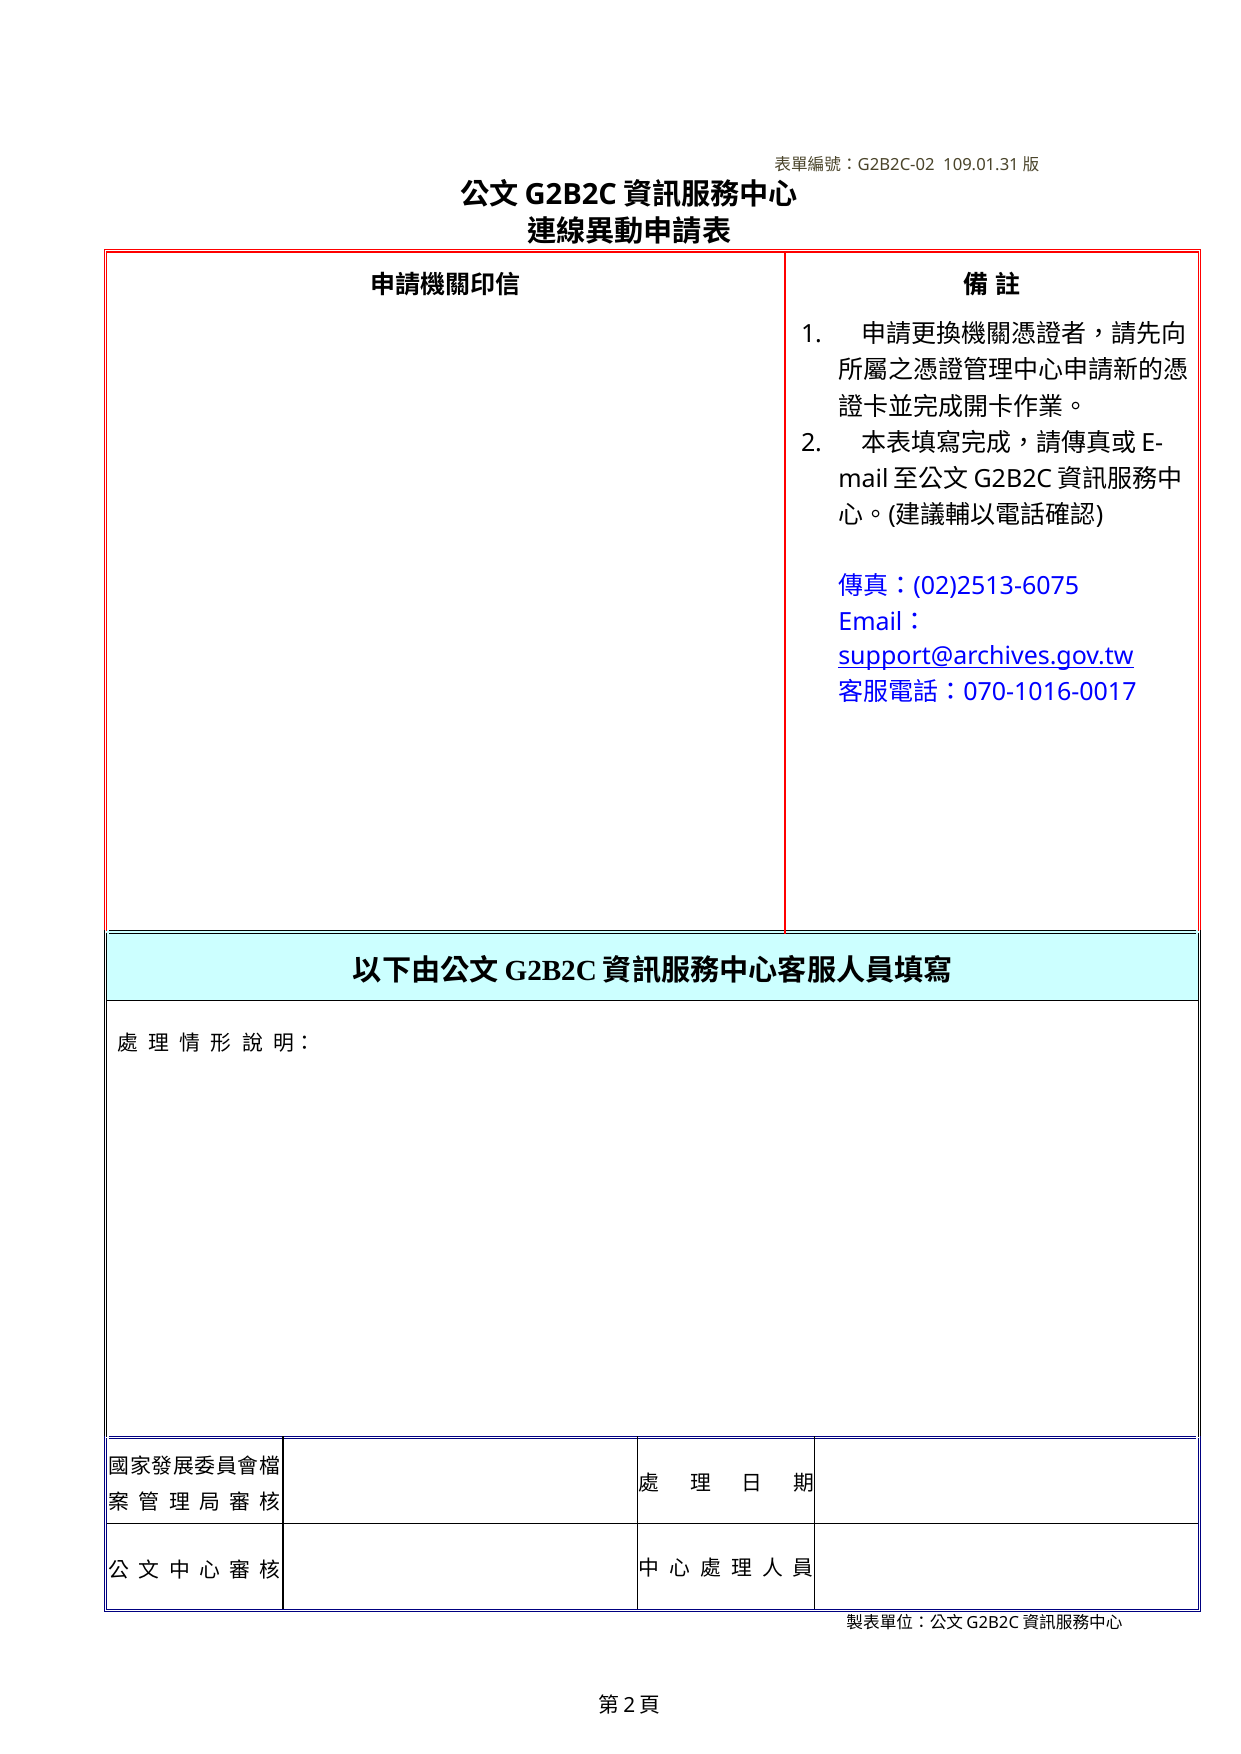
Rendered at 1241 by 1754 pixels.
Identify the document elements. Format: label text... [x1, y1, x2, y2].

text 公文G2B2C資訊服務中心 [136, 174, 1122, 212]
table_cell 處理日期 [638, 1439, 814, 1522]
table_cell [284, 1524, 637, 1609]
table_cell 公文中心審核 [107, 1524, 282, 1609]
table_cell 中心處理人員 [638, 1524, 814, 1609]
table_header 備 註 申請更換機關憑證者，請先向所屬之憑證管理中心申請新的憑證卡並完成開卡作業。 本表填寫完成，請傳真或E-mail至公文G2B2C資訊服務中心。(建議輔以電話確認) 傳真：(02)2513-6075 Email：support@archives.gov.tw 客服電話：070-1016-0017 [786, 253, 1198, 930]
table_cell 國家發展委員會檔案管理局審核 [106, 1436, 282, 1522]
table_cell 以下由公文G2B2C資訊服務中心客服人員填寫 [106, 930, 1199, 1000]
table_cell [284, 1439, 637, 1522]
table_cell 處 理 情 形 說 明： [107, 1001, 1198, 1436]
table_cell [815, 1524, 1198, 1609]
text 製表單位：公文G2B2C資訊服務中心 [136, 1612, 1122, 1633]
text 連線異動申請表 [136, 212, 1122, 249]
table_cell [815, 1436, 1199, 1522]
table_header 申請機關印信 [107, 253, 784, 930]
text 表單編號：G2B2C-02 109.01.31版 [136, 156, 1039, 174]
